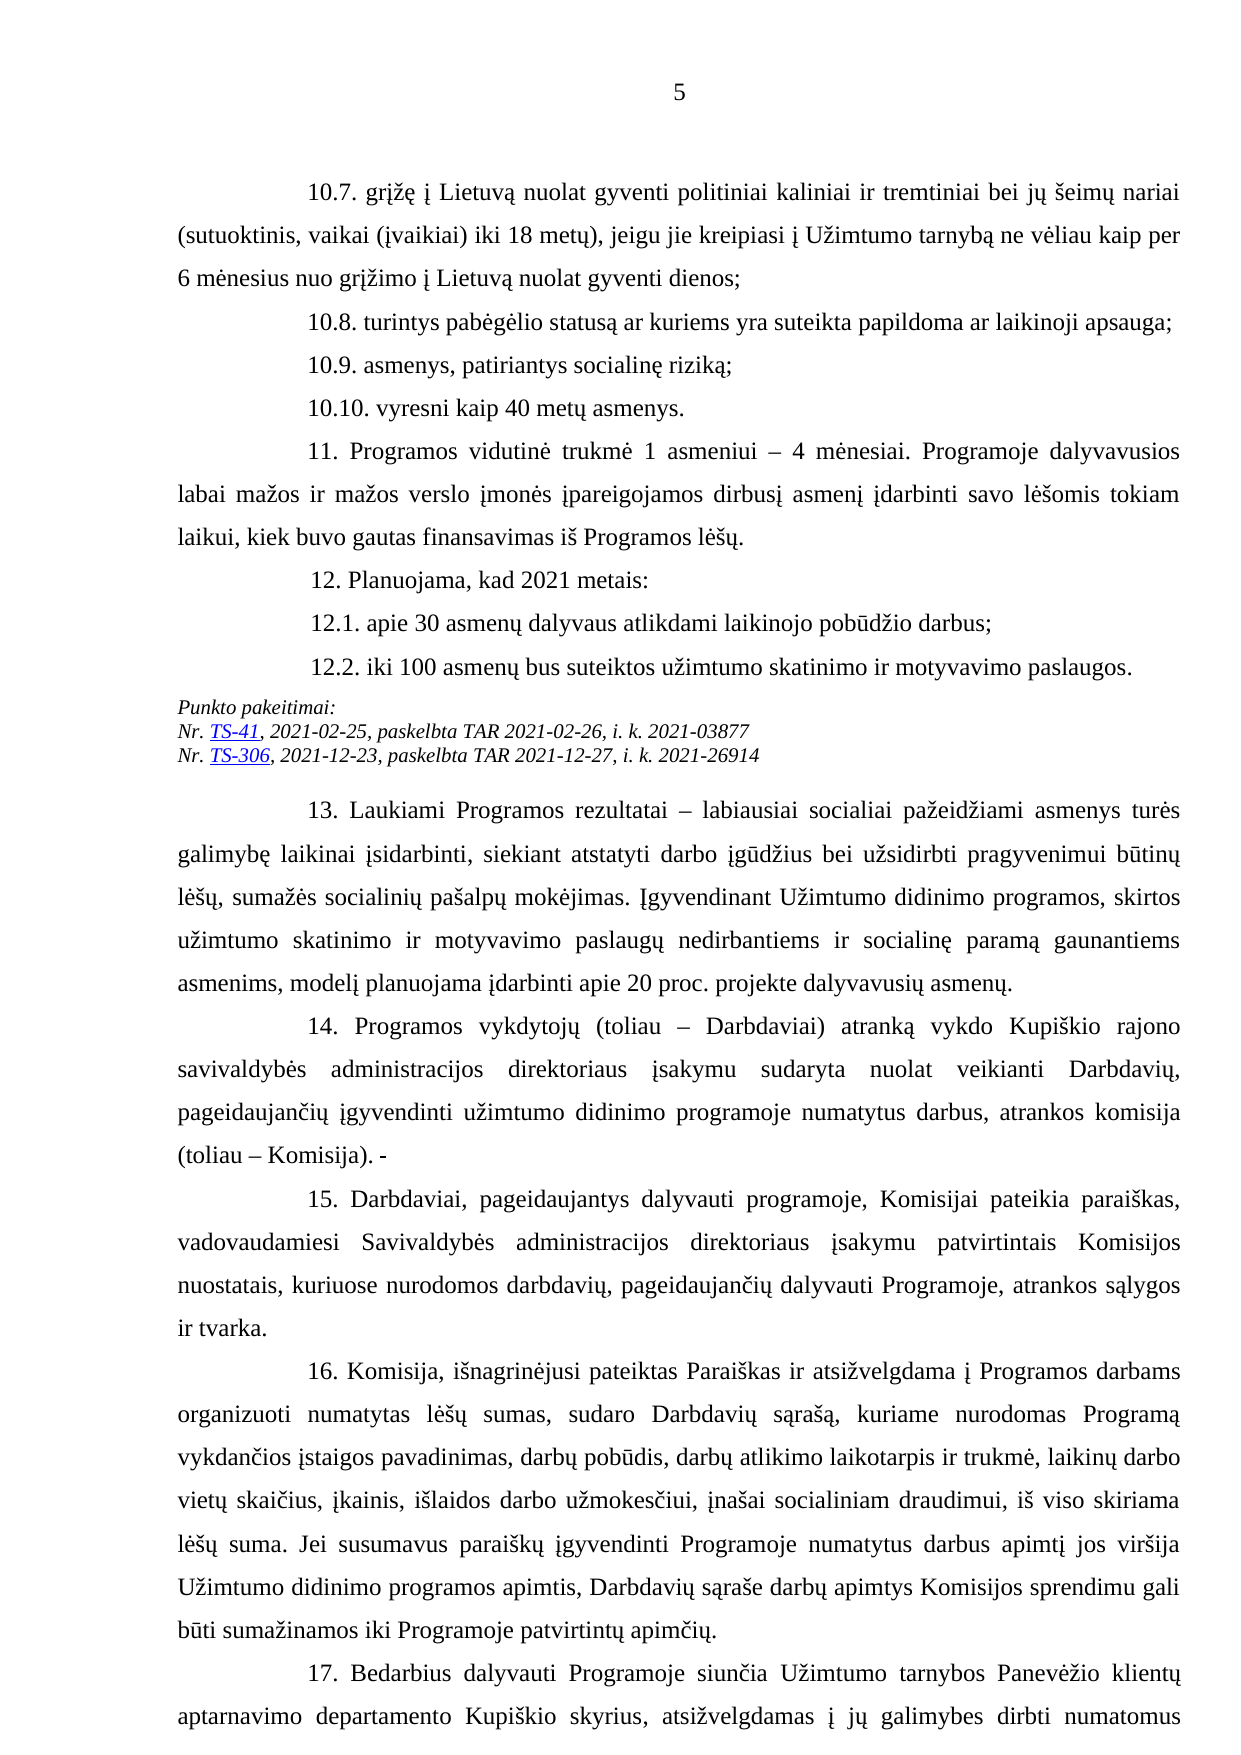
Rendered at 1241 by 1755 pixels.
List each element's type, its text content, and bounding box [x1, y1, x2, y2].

text Punkto pakeitimai: [177, 695, 1181, 719]
text 11. Programos vidutinė trukmė 1 asmeniui – 4 mėnesiai. Programoje dalyvavusios labai mažos ir mažos verslo įmonės įpareigojamos dirbusį asmenį įdarbinti savo lėšomis tokiam laikui, kiek buvo gautas finansavimas iš Programos lėšų. [177, 436, 1181, 551]
text 13. Laukiami Programos rezultatai – labiausiai socialiai pažeidžiami asmenys turės galimybę laikinai įsidarbinti, siekiant atstatyti darbo įgūdžius bei užsidirbti pragyvenimui būtinų lėšų, sumažės socialinių pašalpų mokėjimas. Įgyvendinant Užimtumo didinimo programos, skirtos užimtumo skatinimo ir motyvavimo paslaugų nedirbantiems ir socialinę paramą gaunantiems asmenims, modelį planuojama įdarbinti apie 20 proc. projekte dalyvavusių asmenų. [177, 796, 1181, 997]
text 10.9. asmenys, patiriantys socialinę riziką; [177, 350, 1181, 378]
text 12.1. apie 30 asmenų dalyvaus atlikdami laikinojo pobūdžio darbus; [177, 608, 1181, 637]
text 10.8. turintys pabėgėlio statusą ar kuriems yra suteikta papildoma ar laikinoji apsauga; [177, 307, 1181, 335]
text Nr. TS-306, 2021-12-23, paskelbta TAR 2021-12-27, i. k. 2021-26914 [177, 743, 1181, 767]
text 15. Darbdaviai, pageidaujantys dalyvauti programoje, Komisijai pateikia paraiškas, vadovaudamiesi Savivaldybės administracijos direktoriaus įsakymu patvirtintais Komisijos nuostatais, kuriuose nurodomos darbdavių, pageidaujančių dalyvauti Programoje, atrankos sąlygos ir tvarka. [177, 1184, 1181, 1342]
text 10.10. vyresni kaip 40 metų asmenys. [177, 393, 1181, 422]
text 12.2. iki 100 asmenų bus suteiktos užimtumo skatinimo ir motyvavimo paslaugos. [177, 652, 1181, 680]
text 14. Programos vykdytojų (toliau – Darbdaviai) atranką vykdo Kupiškio rajono savivaldybės administracijos direktoriaus įsakymu sudaryta nuolat veikianti Darbdavių, pageidaujančių įgyvendinti užimtumo didinimo programoje numatytus darbus, atrankos komisija (toliau – Komisija). [177, 1011, 1181, 1169]
text 17. Bedarbius dalyvauti Programoje siunčia Užimtumo tarnybos Panevėžio klientų aptarnavimo departamento Kupiškio skyrius, atsižvelgdamas į jų galimybes dirbti numatomus [177, 1658, 1181, 1730]
text Nr. TS-41, 2021-02-25, paskelbta TAR 2021-02-26, i. k. 2021-03877 [177, 719, 1181, 743]
text 16. Komisija, išnagrinėjusi pateiktas Paraiškas ir atsižvelgdama į Programos darbams organizuoti numatytas lėšų sumas, sudaro Darbdavių sąrašą, kuriame nurodomas Programą vykdančios įstaigos pavadinimas, darbų pobūdis, darbų atlikimo laikotarpis ir trukmė, laikinų darbo vietų skaičius, įkainis, išlaidos darbo užmokesčiui, įnašai socialiniam draudimui, iš viso skiriama lėšų suma. Jei susumavus paraiškų įgyvendinti Programoje numatytus darbus apimtį jos viršija Užimtumo didinimo programos apimtis, Darbdavių sąraše darbų apimtys Komisijos sprendimu gali būti sumažinamos iki Programoje patvirtintų apimčių. [177, 1356, 1181, 1644]
text 10.7. grįžę į Lietuvą nuolat gyventi politiniai kaliniai ir tremtiniai bei jų šeimų nariai (sutuoktinis, vaikai (įvaikiai) iki 18 metų), jeigu jie kreipiasi į Užimtumo tarnybą ne vėliau kaip per 6 mėnesius nuo grįžimo į Lietuvą nuolat gyventi dienos; [177, 177, 1181, 292]
text 12. Planuojama, kad 2021 metais: [177, 565, 1181, 594]
